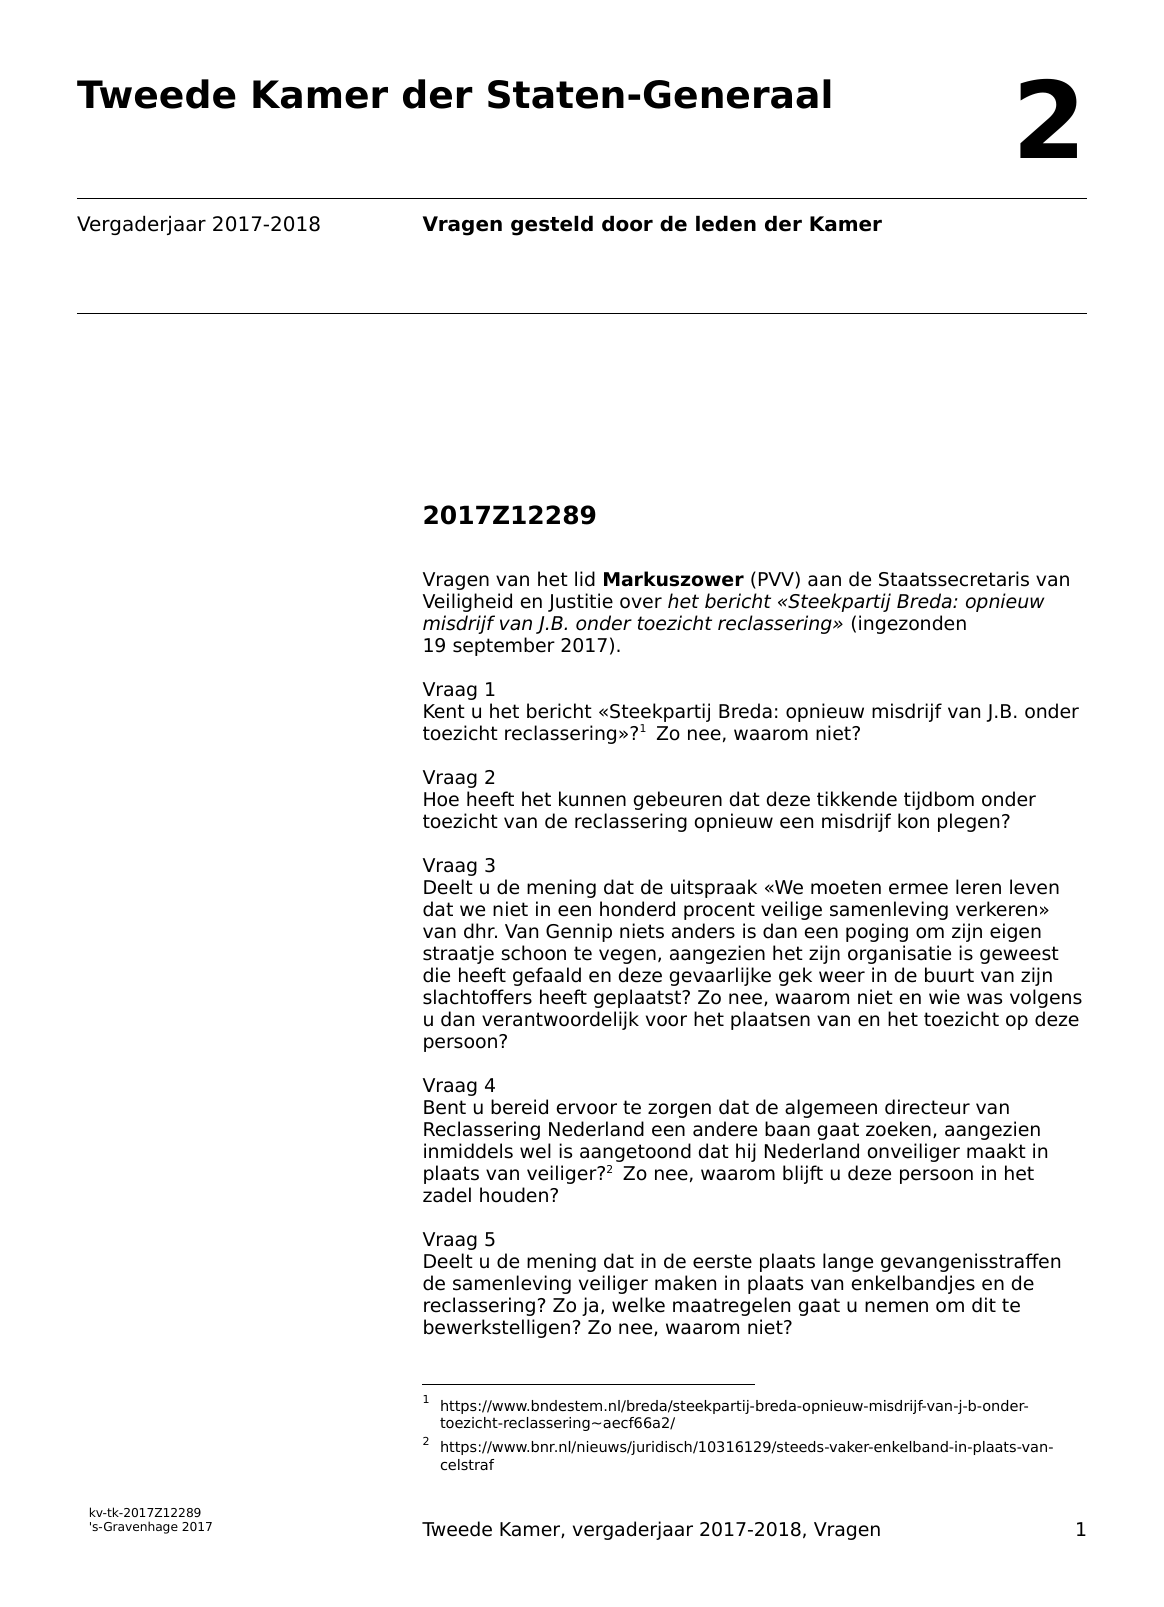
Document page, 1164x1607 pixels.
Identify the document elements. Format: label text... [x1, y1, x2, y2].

text Vraag 5 [422, 1229, 1087, 1251]
text Deelt u de mening dat in de eerste plaats lange gevangenisstraffen de samenleving veiliger maken in plaats van enkelbandjes en de reclassering? Zo ja, welke maatregelen gaat u nemen om dit te bewerkstelligen? Zo nee, waarom niet? [422, 1251, 1087, 1339]
text Vraag 4 [422, 1075, 1087, 1097]
table_header Tweede Kamer der Staten-Generaal [77, 59, 886, 198]
text Hoe heeft het kunnen gebeuren dat deze tikkende tijdbom onder toezicht van de reclassering opnieuw een misdrijf kon plegen? [422, 789, 1087, 833]
text Bent u bereid ervoor te zorgen dat de algemeen directeur van Reclassering Nederland een andere baan gaat zoeken, aangezien inmiddels wel is aangetoond dat hij Nederland onveiliger maakt in plaats van veiliger? Zo nee, waarom blijft u deze persoon in het zadel houden? [422, 1097, 1087, 1207]
text Kent u het bericht «Steekpartij Breda: opnieuw misdrijf van J.B. onder toezicht reclassering»? Zo nee, waarom niet? [422, 701, 1087, 745]
table_cell Vragen gesteld door de leden der Kamer [422, 199, 1087, 313]
text https://www.bnr.nl/nieuws/juridisch/10316129/steeds-vaker-enkelband-in-plaats-van-celstraf [422, 1435, 1087, 1474]
text 2017Z12289 [422, 501, 1087, 531]
text 's-Gravenhage 2017 [88, 1520, 323, 1534]
text Deelt u de mening dat de uitspraak «We moeten ermee leren leven dat we niet in een honderd procent veilige samenleving verkeren» van dhr. Van Gennip niets anders is dan een poging om zijn eigen straatje schoon te vegen, aangezien het zijn organisatie is geweest die heeft gefaald en deze gevaarlijke gek weer in de buurt van zijn slachtoffers heeft geplaatst? Zo nee, waarom niet en wie was volgens u dan verantwoordelijk voor het plaatsen van en het toezicht op deze persoon? [422, 877, 1087, 1053]
text kv-tk-2017Z12289 [88, 1506, 323, 1520]
text https://www.bndestem.nl/breda/steekpartij-breda-opnieuw-misdrijf-van-j-b-onder-toezicht-reclassering~aecf66a2/ [422, 1393, 1087, 1432]
text Vraag 2 [422, 767, 1087, 789]
text Vraag 3 [422, 855, 1087, 877]
table_header 2 [886, 59, 1087, 198]
text Vraag 1 [422, 679, 1087, 701]
table_cell Vergaderjaar 2017-2018 [77, 199, 422, 313]
text Vragen van het lid Markuszower (PVV) aan de Staatssecretaris van Veiligheid en Justitie over het bericht «Steekpartij Breda: opnieuw misdrijf van J.B. onder toezicht reclassering» (ingezonden 19 september 2017). [422, 569, 1087, 657]
